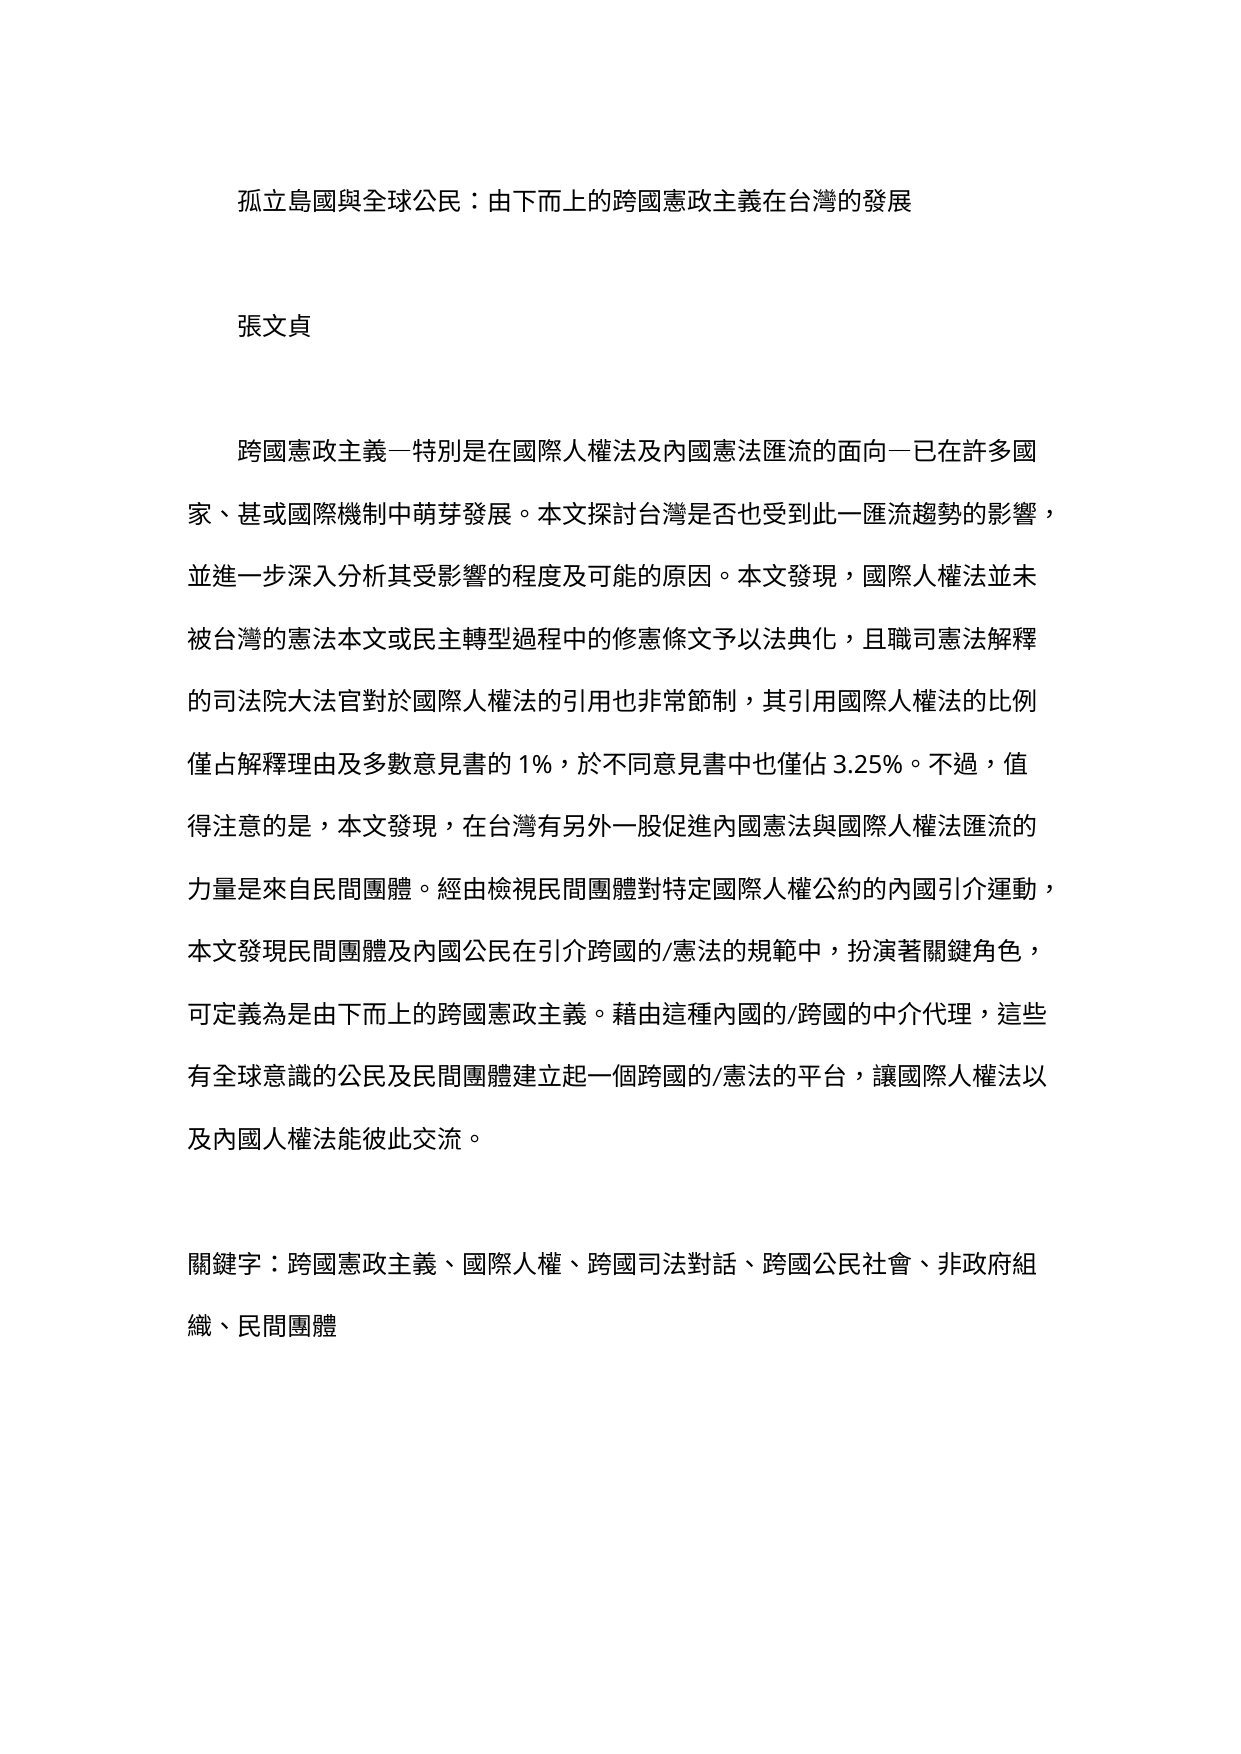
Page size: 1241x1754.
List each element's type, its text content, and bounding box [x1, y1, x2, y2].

text 跨國憲政主義—特別是在國際人權法及內國憲法匯流的面向—已在許多國家、甚或國際機制中萌芽發展。本文探討台灣是否也受到此一匯流趨勢的影響，並進一步深入分析其受影響的程度及可能的原因。本文發現，國際人權法並未被台灣的憲法本文或民主轉型過程中的修憲條文予以法典化，且職司憲法解釋的司法院大法官對於國際人權法的引用也非常節制，其引用國際人權法的比例僅占解釋理由及多數意見書的1%，於不同意見書中也僅佔3.25%。不過，值得注意的是，本文發現，在台灣有另外一股促進內國憲法與國際人權法匯流的力量是來自民間團體。經由檢視民間團體對特定國際人權公約的內國引介運動，本文發現民間團體及內國公民在引介跨國的/憲法的規範中，扮演著關鍵角色，可定義為是由下而上的跨國憲政主義。藉由這種內國的/跨國的中介代理，這些有全球意識的公民及民間團體建立起一個跨國的/憲法的平台，讓國際人權法以及內國人權法能彼此交流。 [187, 408, 1053, 1158]
text 關鍵字：跨國憲政主義、國際人權、跨國司法對話、跨國公民社會、非政府組織、民間團體 [187, 1221, 1053, 1346]
text 孤立島國與全球公民：由下而上的跨國憲政主義在台灣的發展 [187, 158, 1053, 221]
text 張文貞 [187, 283, 1053, 346]
